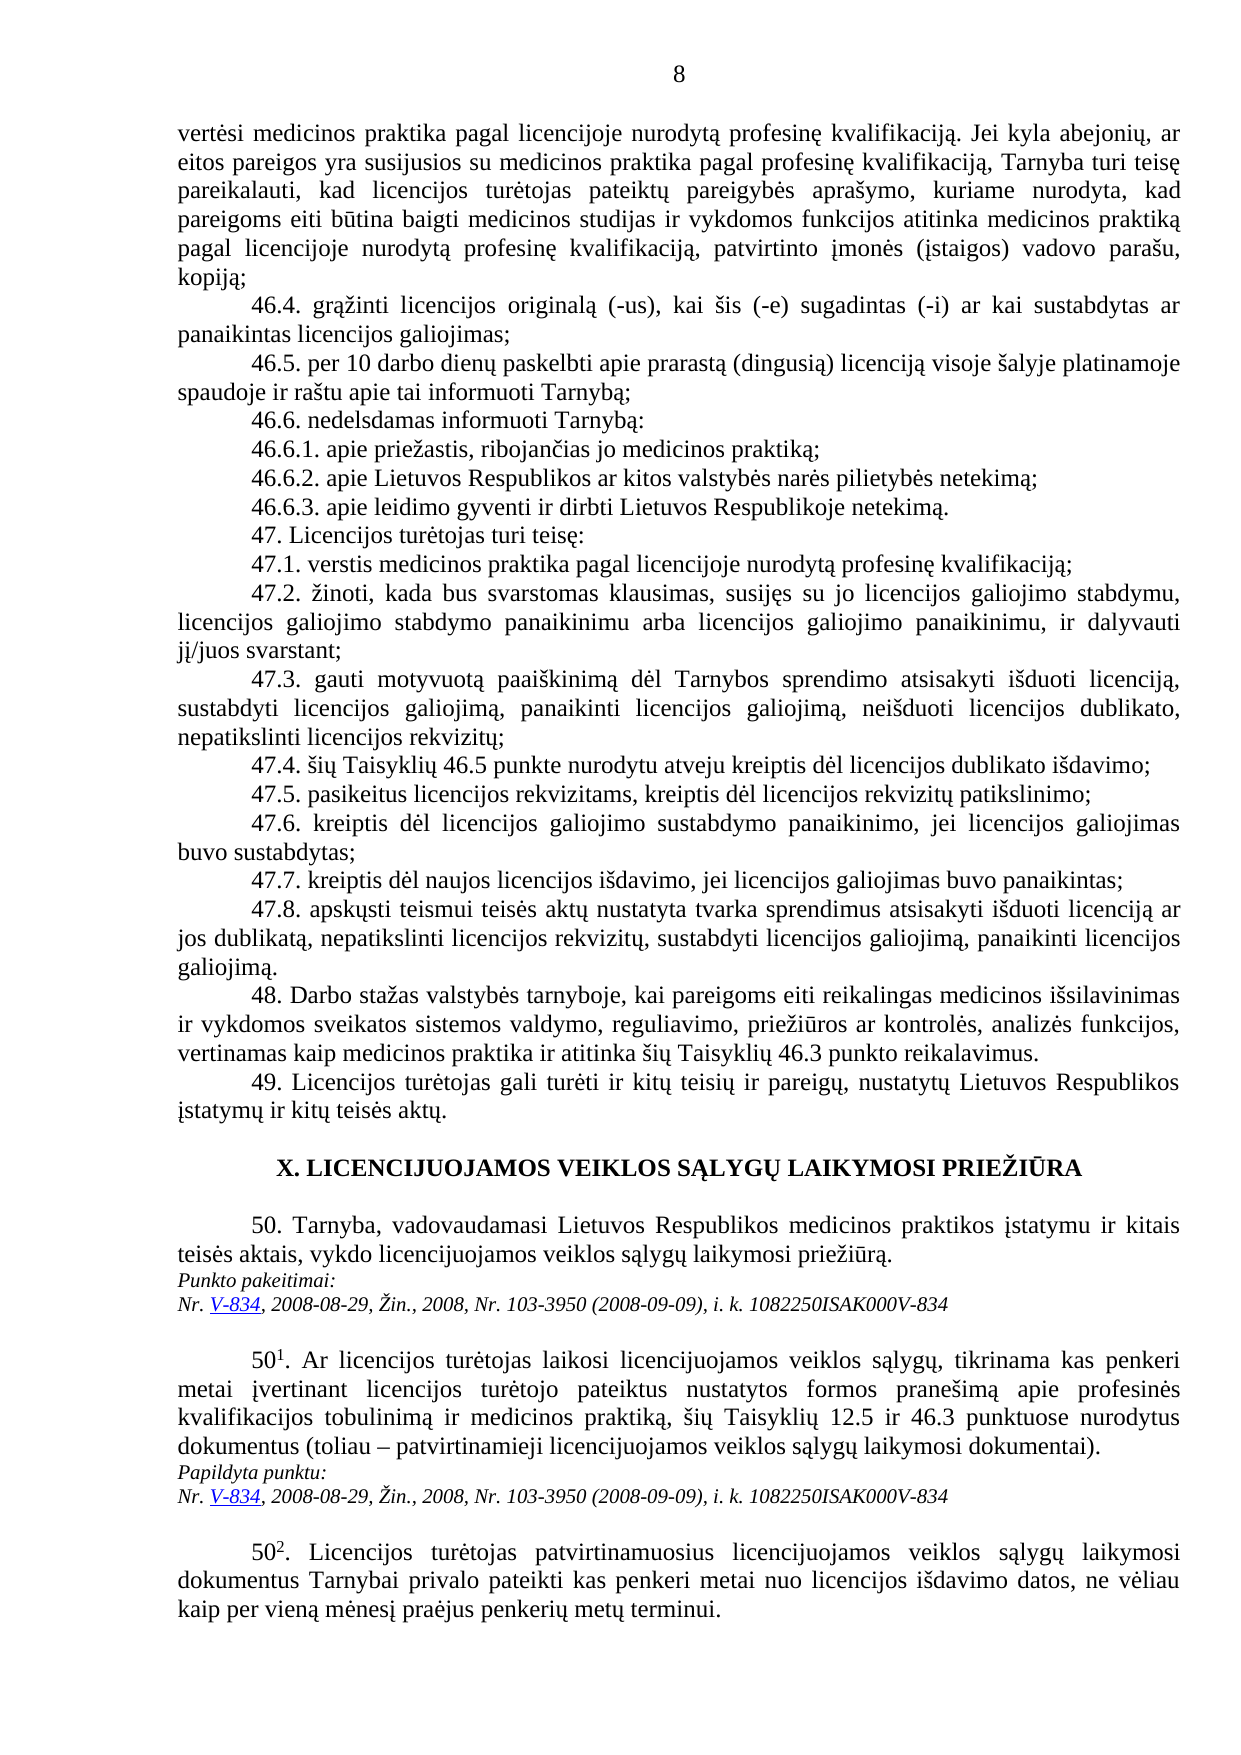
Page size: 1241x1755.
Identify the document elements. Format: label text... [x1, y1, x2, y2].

text 47.7. kreiptis dėl naujos licencijos išdavimo, jei licencijos galiojimas buvo panaikintas; [177, 866, 1181, 894]
text 46.6.1. apie priežastis, ribojančias jo medicinos praktiką; [177, 434, 1181, 463]
text 47.1. verstis medicinos praktika pagal licencijoje nurodytą profesinę kvalifikaciją; [177, 549, 1181, 578]
text 46.5. per 10 darbo dienų paskelbti apie prarastą (dingusią) licenciją visoje šalyje platinamoje spaudoje ir raštu apie tai informuoti Tarnybą; [177, 348, 1181, 406]
text Nr. V-834, 2008-08-29, Žin., 2008, Nr. 103-3950 (2008-09-09), i. k. 1082250ISAK000V-834 [177, 1484, 1181, 1508]
text 47.6. kreiptis dėl licencijos galiojimo sustabdymo panaikinimo, jei licencijos galiojimas buvo sustabdytas; [177, 808, 1181, 866]
text Punkto pakeitimai: [177, 1268, 1181, 1292]
text 47.8. apskųsti teismui teisės aktų nustatyta tvarka sprendimus atsisakyti išduoti licenciją ar jos dublikatą, nepatikslinti licencijos rekvizitų, sustabdyti licencijos galiojimą, panaikinti licencijos galiojimą. [177, 894, 1181, 981]
text Nr. V-834, 2008-08-29, Žin., 2008, Nr. 103-3950 (2008-09-09), i. k. 1082250ISAK000V-834 [177, 1292, 1181, 1316]
text 47.2. žinoti, kada bus svarstomas klausimas, susijęs su jo licencijos galiojimo stabdymu, licencijos galiojimo stabdymo panaikinimu arba licencijos galiojimo panaikinimu, ir dalyvauti jį/juos svarstant; [177, 578, 1181, 664]
text vertėsi medicinos praktika pagal licencijoje nurodytą profesinę kvalifikaciją. Jei kyla abejonių, ar eitos pareigos yra susijusios su medicinos praktika pagal profesinę kvalifikaciją, Tarnyba turi teisę pareikalauti, kad licencijos turėtojas pateiktų pareigybės aprašymo, kuriame nurodyta, kad pareigoms eiti būtina baigti medicinos studijas ir vykdomos funkcijos atitinka medicinos praktiką pagal licencijoje nurodytą profesinę kvalifikaciją, patvirtinto įmonės (įstaigos) vadovo parašu, kopiją; [177, 118, 1181, 291]
text Papildyta punktu: [177, 1460, 1181, 1484]
text 47.5. pasikeitus licencijos rekvizitams, kreiptis dėl licencijos rekvizitų patikslinimo; [177, 779, 1181, 808]
text 47.4. šių Taisyklių 46.5 punkte nurodytu atveju kreiptis dėl licencijos dublikato išdavimo; [177, 751, 1181, 779]
text 48. Darbo stažas valstybės tarnyboje, kai pareigoms eiti reikalingas medicinos išsilavinimas ir vykdomos sveikatos sistemos valdymo, reguliavimo, priežiūros ar kontrolės, analizės funkcijos, vertinamas kaip medicinos praktika ir atitinka šių Taisyklių 46.3 punkto reikalavimus. [177, 981, 1181, 1067]
text 501. Ar licencijos turėtojas laikosi licencijuojamos veiklos sąlygų, tikrinama kas penkeri metai įvertinant licencijos turėtojo pateiktus nustatytos formos pranešimą apie profesinės kvalifikacijos tobulinimą ir medicinos praktiką, šių Taisyklių 12.5 ir 46.3 punktuose nurodytus dokumentus (toliau – patvirtinamieji licencijuojamos veiklos sąlygų laikymosi dokumentai). [177, 1345, 1181, 1460]
text 49. Licencijos turėtojas gali turėti ir kitų teisių ir pareigų, nustatytų Lietuvos Respublikos įstatymų ir kitų teisės aktų. [177, 1067, 1181, 1124]
text 502. Licencijos turėtojas patvirtinamuosius licencijuojamos veiklos sąlygų laikymosi dokumentus Tarnybai privalo pateikti kas penkeri metai nuo licencijos išdavimo datos, ne vėliau kaip per vieną mėnesį praėjus penkerių metų terminui. [177, 1537, 1181, 1623]
text 46.4. grąžinti licencijos originalą (-us), kai šis (-e) sugadintas (-i) ar kai sustabdytas ar panaikintas licencijos galiojimas; [177, 291, 1181, 348]
text 46.6. nedelsdamas informuoti Tarnybą: [177, 406, 1181, 434]
text 50. Tarnyba, vadovaudamasi Lietuvos Respublikos medicinos praktikos įstatymu ir kitais teisės aktais, vykdo licencijuojamos veiklos sąlygų laikymosi priežiūrą. [177, 1211, 1181, 1268]
text 46.6.2. apie Lietuvos Respublikos ar kitos valstybės narės pilietybės netekimą; [177, 463, 1181, 492]
text 47.3. gauti motyvuotą paaiškinimą dėl Tarnybos sprendimo atsisakyti išduoti licenciją, sustabdyti licencijos galiojimą, panaikinti licencijos galiojimą, neišduoti licencijos dublikato, nepatikslinti licencijos rekvizitų; [177, 664, 1181, 751]
text 46.6.3. apie leidimo gyventi ir dirbti Lietuvos Respublikoje netekimą. [177, 492, 1181, 521]
text 47. Licencijos turėtojas turi teisę: [177, 521, 1181, 549]
text X. LICENCIJuojamos veiklos SĄLYGŲ LAIKYMOSI PRIEŽIŪRA [177, 1153, 1181, 1182]
